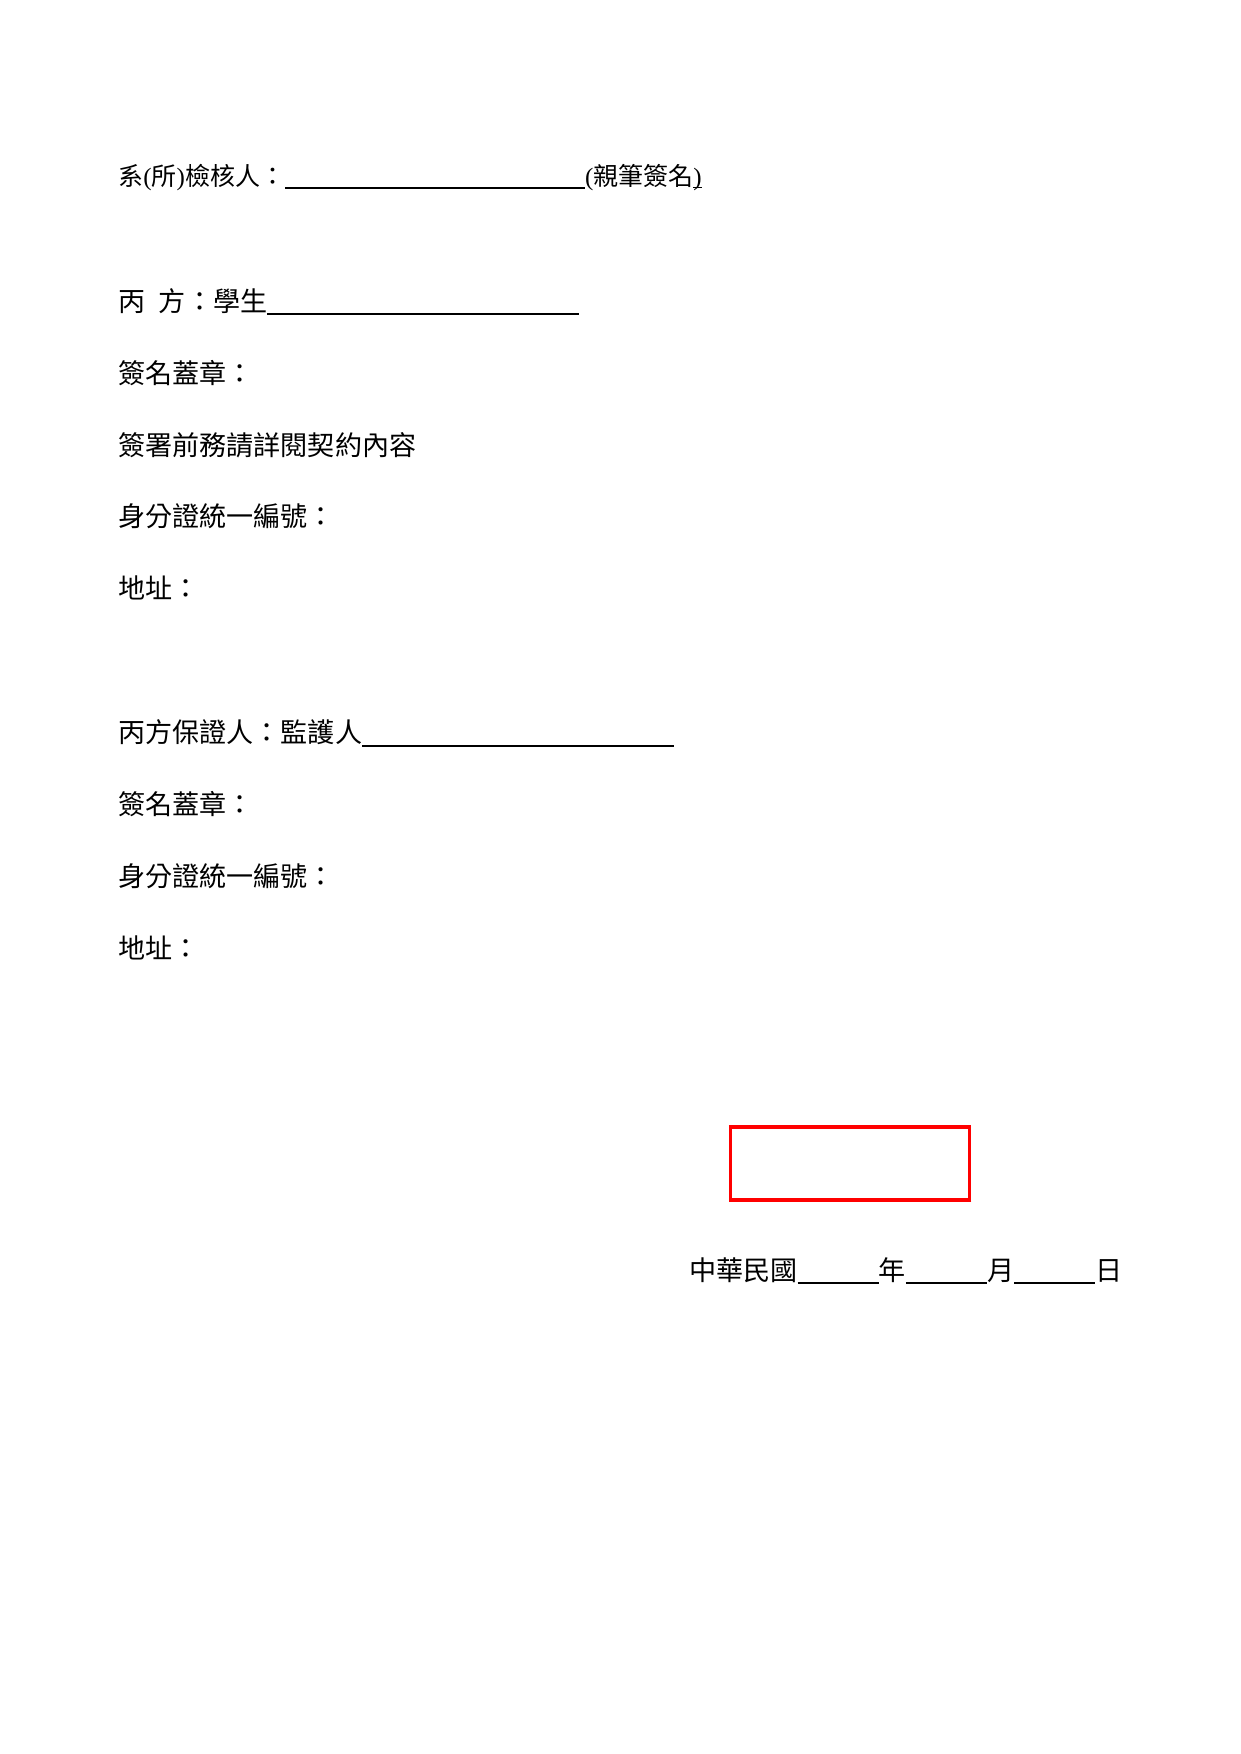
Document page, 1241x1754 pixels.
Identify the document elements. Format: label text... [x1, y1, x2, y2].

text 中華民國 年 月 日 [118, 1227, 1122, 1289]
text 身分證統一編號： [118, 473, 1022, 536]
text 身分證統一編號： [118, 833, 1022, 895]
text 丙 方：學生 [118, 258, 1022, 320]
text 地址： [118, 905, 1022, 967]
text 地址： [118, 545, 1022, 608]
text 簽名蓋章： [118, 761, 1022, 823]
text 簽署前務請詳閱契約內容 [118, 402, 1022, 464]
text 系(所)檢核人： (親筆簽名) [118, 133, 1122, 195]
text 簽名蓋章： [118, 330, 1022, 392]
text 丙方保證人：監護人 [118, 689, 1022, 752]
